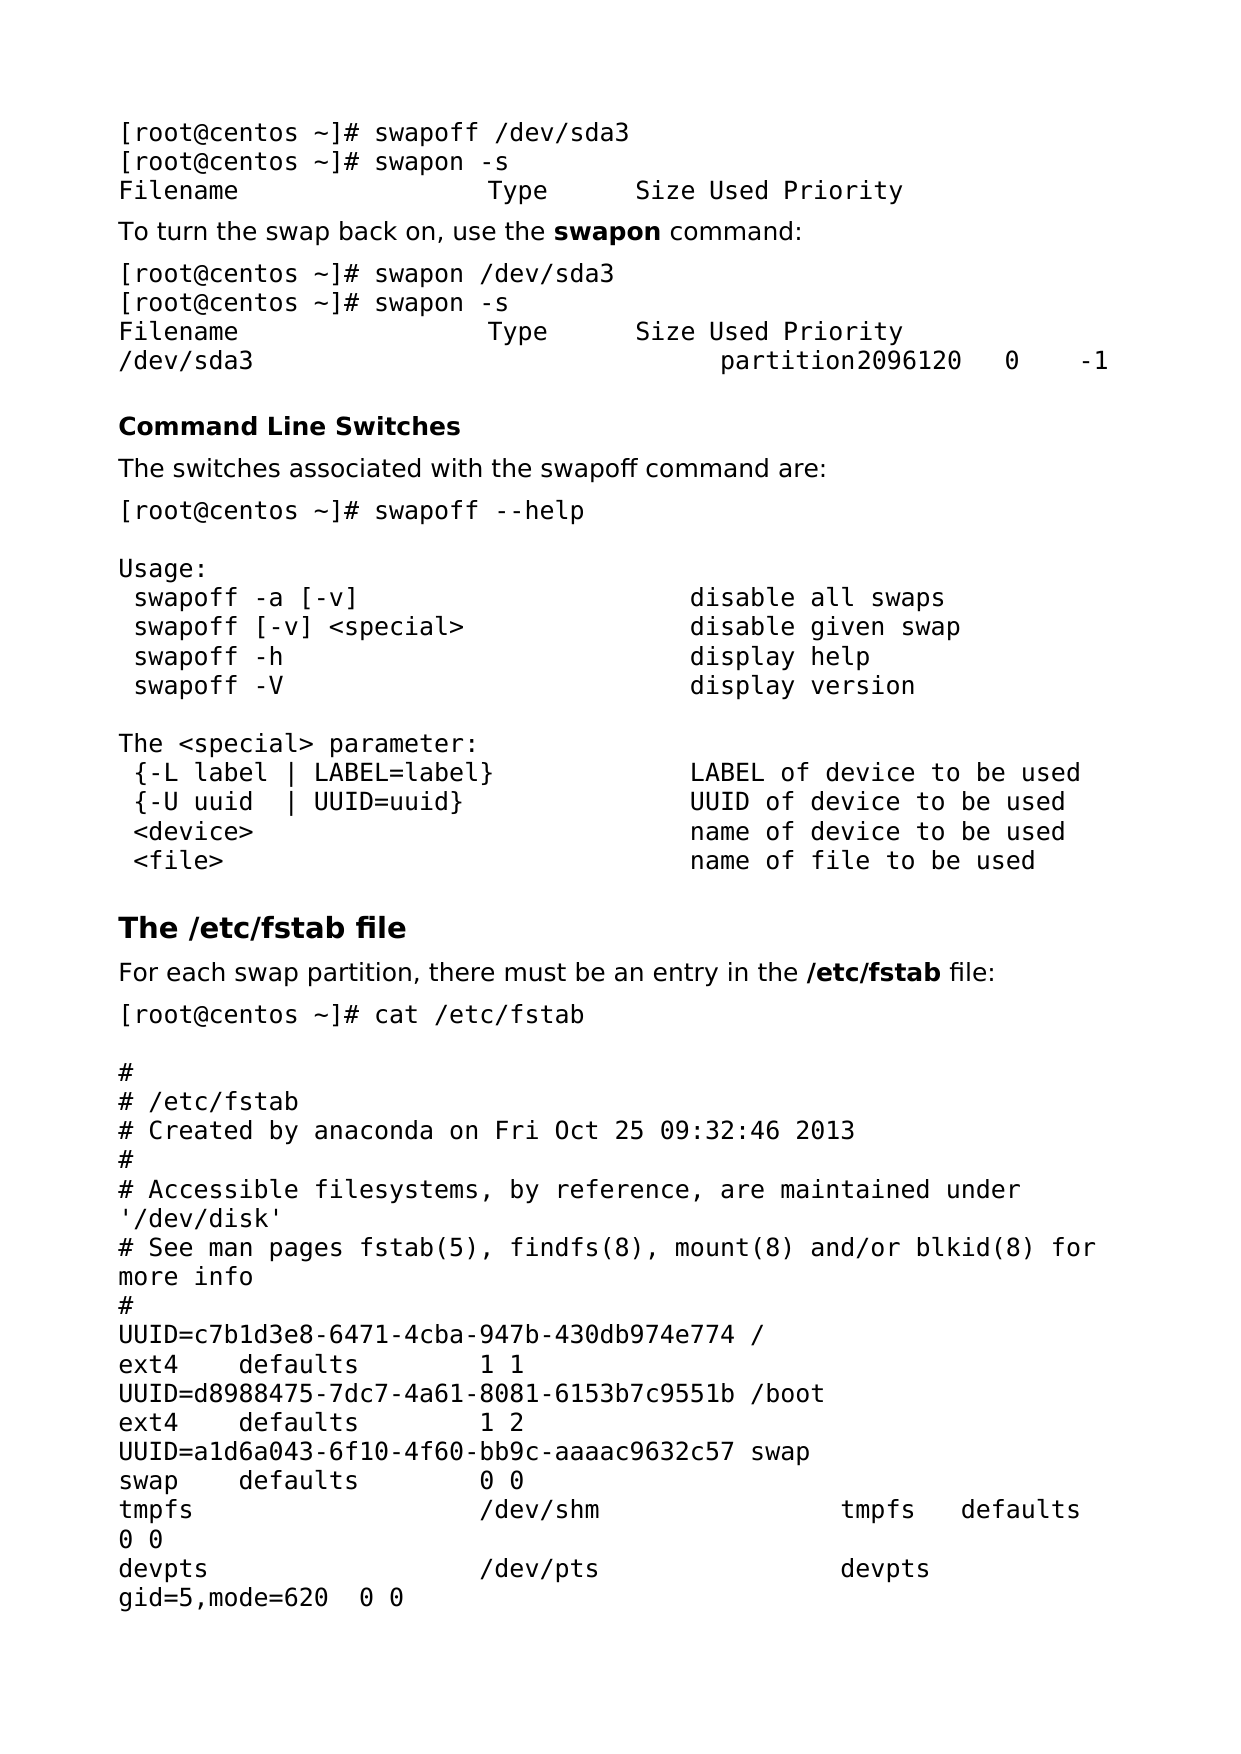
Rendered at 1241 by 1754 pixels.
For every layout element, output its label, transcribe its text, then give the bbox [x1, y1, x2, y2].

text [root@centos ~]# swapoff /dev/sda3 [root@centos ~]# swapon -s Filename Type Size Used Priority [118, 118, 1122, 206]
subtitle The /etc/fstab file [118, 912, 1122, 946]
text [root@centos ~]# swapoff --help Usage: swapoff -a [-v] disable all swaps swapoff [-v] <special> disable given swap swapoff -h display help swapoff -V display version The <special> parameter: {-L label | LABEL=label} LABEL of device to be used {-U uuid | UUID=uuid} UUID of device to be used <device> name of device to be used <file> name of file to be used [118, 496, 1122, 875]
text [root@centos ~]# cat /etc/fstab # # /etc/fstab # Created by anaconda on Fri Oct 25 09:32:46 2013 # # Accessible filesystems, by reference, are maintained under '/dev/disk' # See man pages fstab(5), findfs(8), mount(8) and/or blkid(8) for more info # UUID=c7b1d3e8-6471-4cba-947b-430db974e774 / ext4 defaults 1 1 UUID=d8988475-7dc7-4a61-8081-6153b7c9551b /boot ext4 defaults 1 2 UUID=a1d6a043-6f10-4f60-bb9c-aaaac9632c57 swap swap defaults 0 0 tmpfs /dev/shm tmpfs defaults 0 0 devpts /dev/pts devpts gid=5,mode=620 0 0 [118, 1000, 1122, 1612]
subtitle Command Line Switches [118, 412, 1122, 442]
text For each swap partition, there must be an entry in the /etc/fstab file: [118, 958, 1122, 987]
text To turn the swap back on, use the swapon command: [118, 217, 1122, 247]
text The switches associated with the swapoff command are: [118, 454, 1122, 483]
text [root@centos ~]# swapon /dev/sda3 [root@centos ~]# swapon -s Filename Type Size Used Priority /dev/sda3 partition 2096120 0 -1 [118, 259, 1122, 376]
